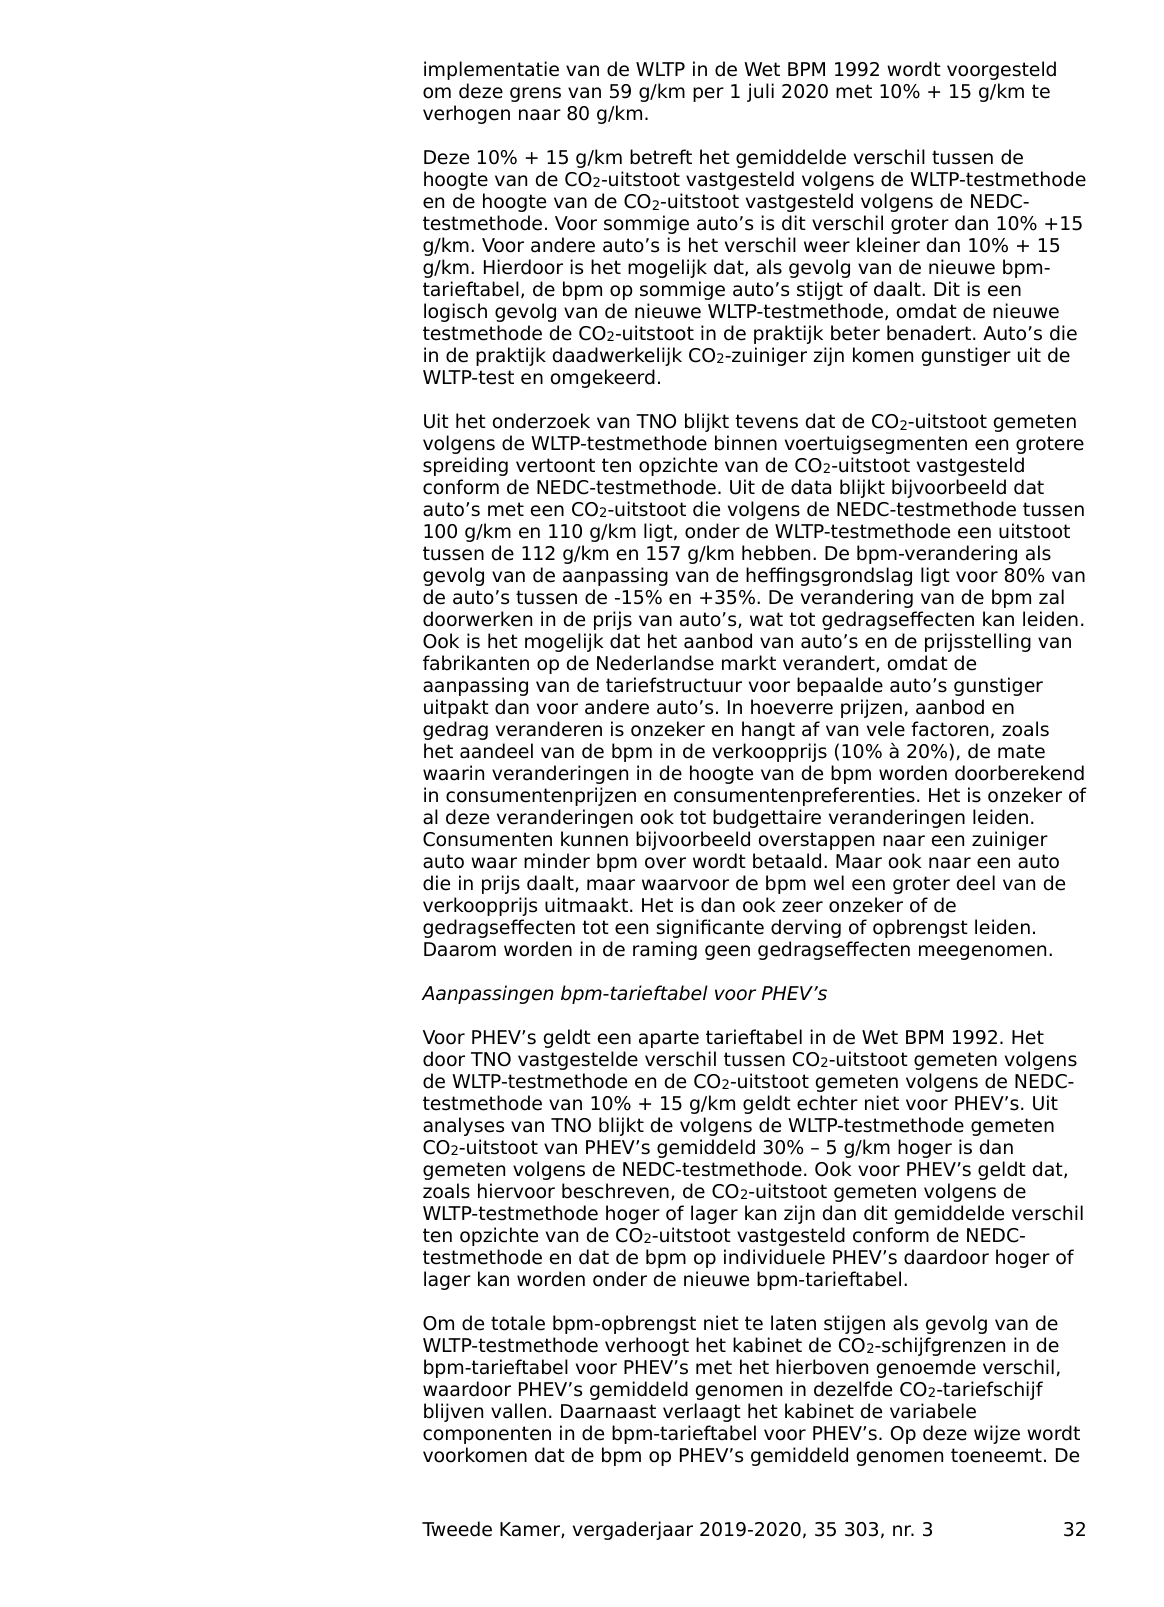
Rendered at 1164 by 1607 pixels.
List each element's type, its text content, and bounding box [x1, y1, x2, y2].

text Om de totale bpm-opbrengst niet te laten stijgen als gevolg van de WLTP-testmethode verhoogt het kabinet de CO2-schijfgrenzen in de bpm-tarieftabel voor PHEV’s met het hierboven genoemde verschil, waardoor PHEV’s gemiddeld genomen in dezelfde CO2-tariefschijf blijven vallen. Daarnaast verlaagt het kabinet de variabele componenten in de bpm-tarieftabel voor PHEV’s. Op deze wijze wordt voorkomen dat de bpm op PHEV’s gemiddeld genomen toeneemt. De [422, 1313, 1087, 1467]
subtitle Aanpassingen bpm-tarieftabel voor PHEV’s [422, 983, 1087, 1005]
text Uit het onderzoek van TNO blijkt tevens dat de CO2-uitstoot gemeten volgens de WLTP-testmethode binnen voertuigsegmenten een grotere spreiding vertoont ten opzichte van de CO2-uitstoot vastgesteld conform de NEDC-testmethode. Uit de data blijkt bijvoorbeeld dat auto’s met een CO2-uitstoot die volgens de NEDC-testmethode tussen 100 g/km en 110 g/km ligt, onder de WLTP-testmethode een uitstoot tussen de 112 g/km en 157 g/km hebben. De bpm-verandering als gevolg van de aanpassing van de heffingsgrondslag ligt voor 80% van de auto’s tussen de -15% en +35%. De verandering van de bpm zal doorwerken in de prijs van auto’s, wat tot gedragseffecten kan leiden. Ook is het mogelijk dat het aanbod van auto’s en de prijsstelling van fabrikanten op de Nederlandse markt verandert, omdat de aanpassing van de tariefstructuur voor bepaalde auto’s gunstiger uitpakt dan voor andere auto’s. In hoeverre prijzen, aanbod en gedrag veranderen is onzeker en hangt af van vele factoren, zoals het aandeel van de bpm in de verkoopprijs (10% à 20%), de mate waarin veranderingen in de hoogte van de bpm worden doorberekend in consumentenprijzen en consumentenpreferenties. Het is onzeker of al deze veranderingen ook tot budgettaire veranderingen leiden. Consumenten kunnen bijvoorbeeld overstappen naar een zuiniger auto waar minder bpm over wordt betaald. Maar ook naar een auto die in prijs daalt, maar waarvoor de bpm wel een groter deel van de verkoopprijs uitmaakt. Het is dan ook zeer onzeker of de gedragseffecten tot een significante derving of opbrengst leiden. Daarom worden in de raming geen gedragseffecten meegenomen. [422, 411, 1087, 961]
text Voor PHEV’s geldt een aparte tarieftabel in de Wet BPM 1992. Het door TNO vastgestelde verschil tussen CO2-uitstoot gemeten volgens de WLTP-testmethode en de CO2-uitstoot gemeten volgens de NEDC-testmethode van 10% + 15 g/km geldt echter niet voor PHEV’s. Uit analyses van TNO blijkt de volgens de WLTP-testmethode gemeten CO2-uitstoot van PHEV’s gemiddeld 30% – 5 g/km hoger is dan gemeten volgens de NEDC-testmethode. Ook voor PHEV’s geldt dat, zoals hiervoor beschreven, de CO2-uitstoot gemeten volgens de WLTP-testmethode hoger of lager kan zijn dan dit gemiddelde verschil ten opzichte van de CO2-uitstoot vastgesteld conform de NEDC-testmethode en dat de bpm op individuele PHEV’s daardoor hoger of lager kan worden onder de nieuwe bpm-tarieftabel. [422, 1027, 1087, 1291]
text implementatie van de WLTP in de Wet BPM 1992 wordt voorgesteld om deze grens van 59 g/km per 1 juli 2020 met 10% + 15 g/km te verhogen naar 80 g/km. [422, 59, 1087, 125]
text Deze 10% + 15 g/km betreft het gemiddelde verschil tussen de hoogte van de CO2-uitstoot vastgesteld volgens de WLTP-testmethode en de hoogte van de CO2-uitstoot vastgesteld volgens de NEDC-testmethode. Voor sommige auto’s is dit verschil groter dan 10% +15 g/km. Voor andere auto’s is het verschil weer kleiner dan 10% + 15 g/km. Hierdoor is het mogelijk dat, als gevolg van de nieuwe bpm-tarieftabel, de bpm op sommige auto’s stijgt of daalt. Dit is een logisch gevolg van de nieuwe WLTP-testmethode, omdat de nieuwe testmethode de CO2-uitstoot in de praktijk beter benadert. Auto’s die in de praktijk daadwerkelijk CO2-zuiniger zijn komen gunstiger uit de WLTP-test en omgekeerd. [422, 147, 1087, 389]
